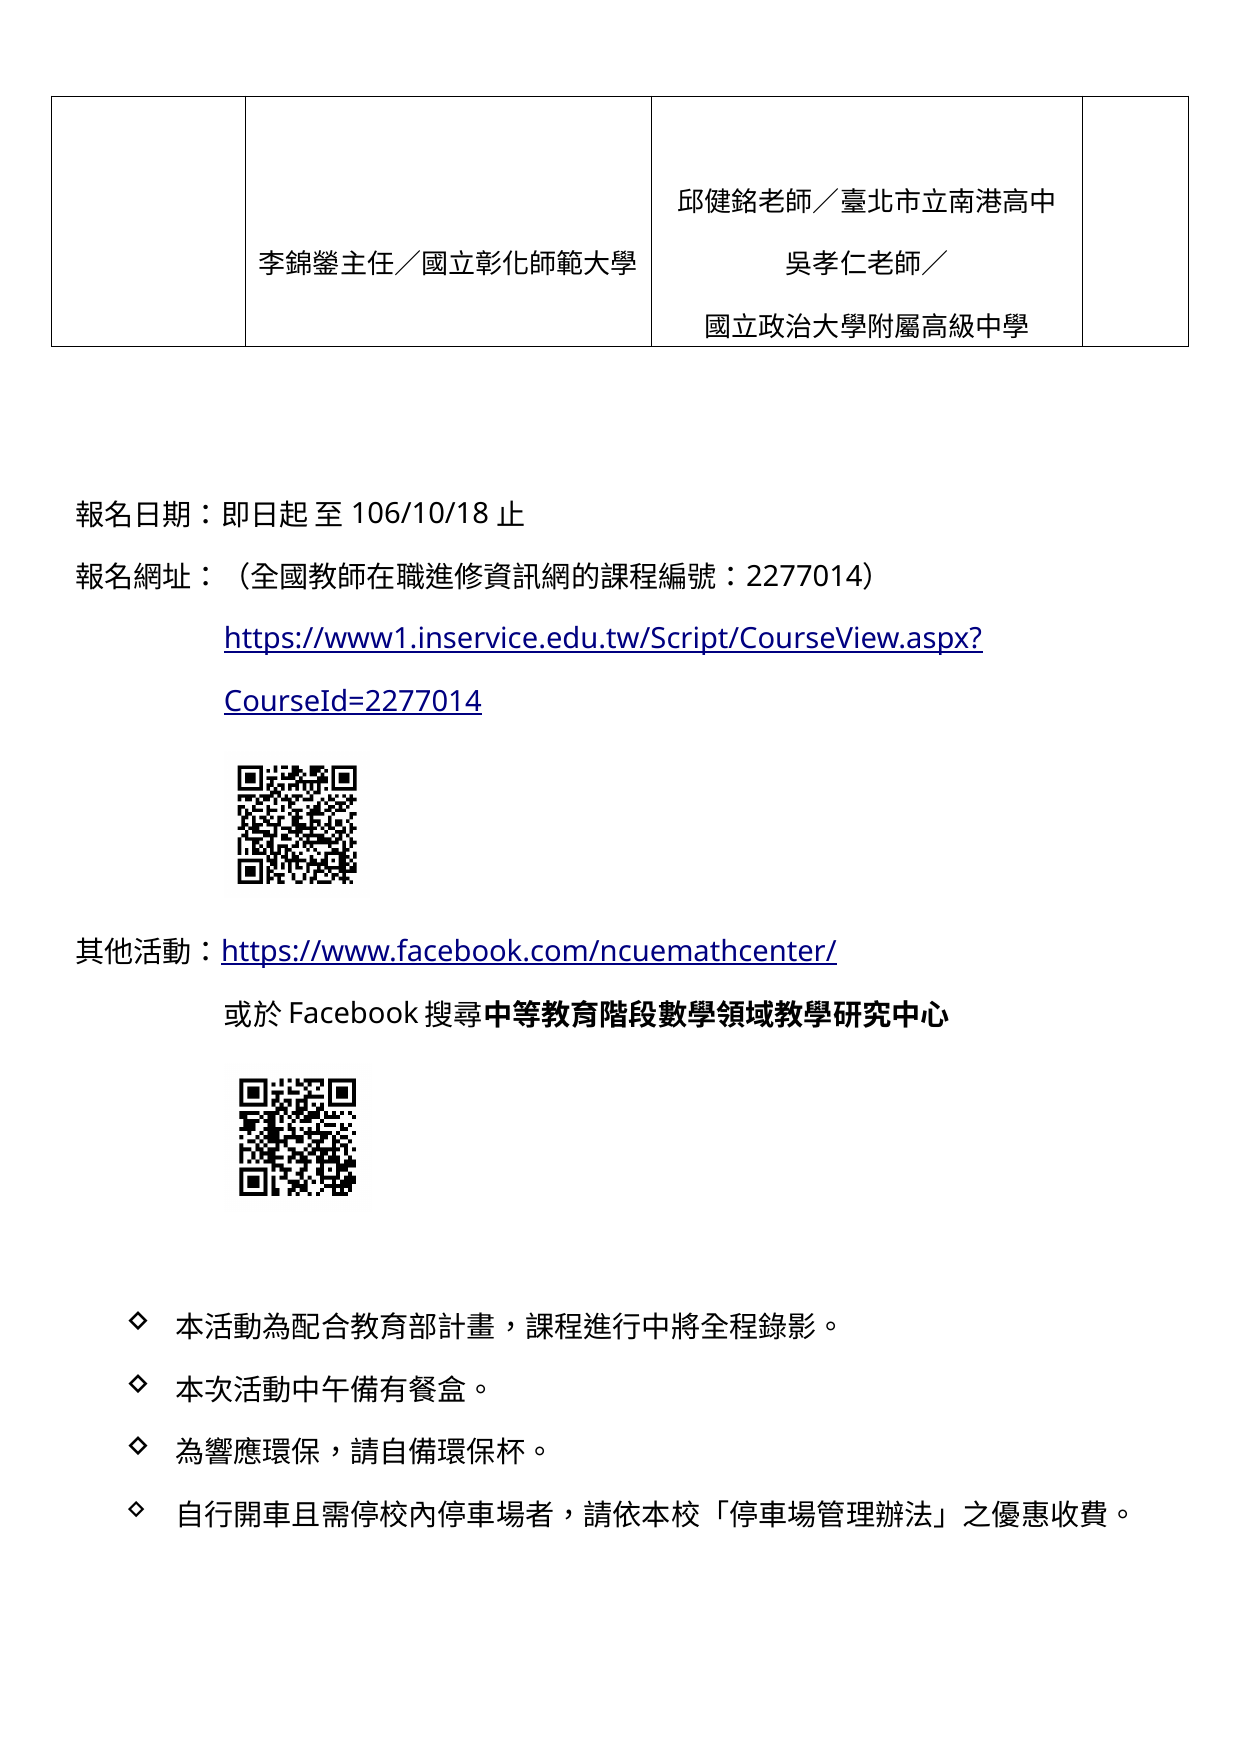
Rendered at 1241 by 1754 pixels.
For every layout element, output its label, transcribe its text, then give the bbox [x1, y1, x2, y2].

table_cell [52, 97, 245, 346]
list 本活動為配合教育部計畫，課程進行中將全程錄影。 [125, 1283, 1165, 1346]
list 本次活動中午備有餐盒。 [125, 1346, 1165, 1408]
text 報名日期：即日起 至 106/10/18 止 [75, 471, 1165, 533]
table_cell 邱健銘老師／臺北市立南港高中 吳孝仁老師／ 國立政治大學附屬高級中學 [652, 97, 1082, 346]
list 自行開車且需停校內停車場者，請依本校「停車場管理辦法」之優惠收費。 [125, 1471, 1165, 1533]
list 為響應環保，請自備環保杯。 [125, 1408, 1165, 1471]
text 報名網址：（全國教師在職進修資訊網的課程編號：2277014） https://www1.inservice.edu.tw/Script/CourseView.aspx?CourseId=2277014 [75, 533, 1165, 908]
table_cell [1083, 97, 1188, 346]
text 其他活動：https://www.facebook.com/ncuemathcenter/ 或於Facebook搜尋中等教育階段數學領域教學研究中心 [75, 908, 1165, 1221]
table_cell 李錦鎣主任／國立彰化師範大學 [246, 97, 651, 346]
